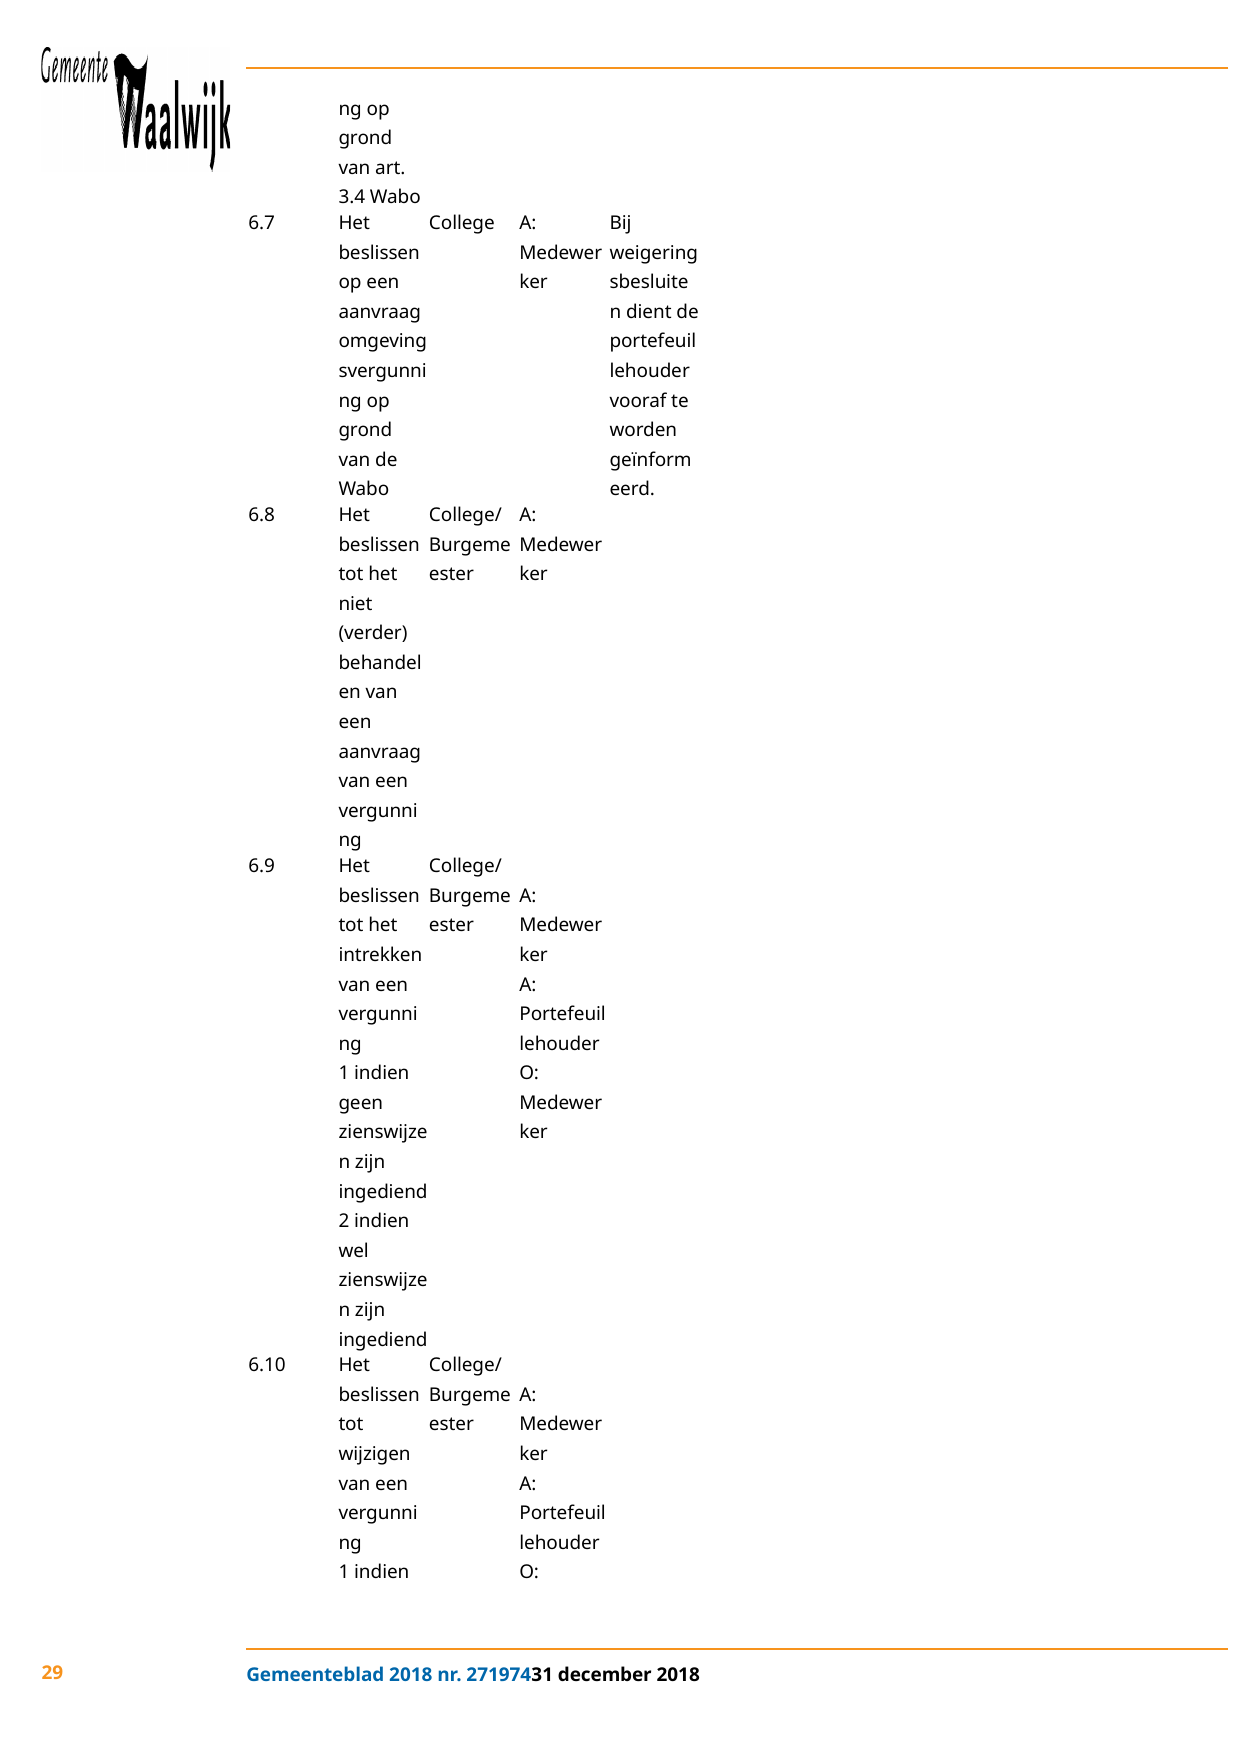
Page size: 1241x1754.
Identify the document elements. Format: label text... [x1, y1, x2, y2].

table_cell 6.7 [248, 209, 338, 501]
table_cell [700, 501, 790, 852]
table_cell [700, 1351, 790, 1584]
table_cell College/ Burgemeester [429, 501, 519, 852]
table_cell Het beslissen tot het niet (verder) behandelen van een aanvraag van een vergunning [338, 501, 429, 852]
table_cell [700, 209, 790, 501]
table_cell A: Medewerker A: Portefeuillehouder O: [519, 1351, 609, 1584]
table_cell College [429, 209, 519, 501]
table_cell [609, 95, 700, 209]
table_cell [609, 501, 700, 852]
table_cell [609, 853, 700, 1351]
table_cell [248, 95, 338, 209]
table_cell [429, 95, 519, 209]
table_cell 6.9 [248, 853, 338, 1351]
table_cell College/ Burgemeester [429, 853, 519, 1351]
table_cell Het beslissen tot wijzigen van een vergunning 1 indien [338, 1351, 429, 1584]
table_cell A: Medewerker [519, 501, 609, 852]
picture [41, 47, 231, 172]
table_cell Het beslissen op een aanvraag omgevingsvergunning op grond van de Wabo [338, 209, 429, 501]
table_cell [700, 95, 790, 209]
table_cell A: Medewerker [519, 209, 609, 501]
table_cell [700, 853, 790, 1351]
table_cell ng op grond van art. 3.4 Wabo [338, 95, 429, 209]
table_cell [519, 95, 609, 209]
table_cell Het beslissen tot het intrekken van een vergunning 1 indien geen zienswijzen zijn ingediend 2 indien wel zienswijzen zijn ingediend [338, 853, 429, 1351]
table_cell Bij weigeringsbesluiten dient de portefeuillehouder vooraf te worden geïnformeerd. [609, 209, 700, 501]
table_cell A: Medewerker A: Portefeuillehouder O: Medewerker [519, 853, 609, 1351]
table_cell 6.10 [248, 1351, 338, 1584]
table_cell 6.8 [248, 501, 338, 852]
table_cell [609, 1351, 700, 1584]
table_cell College/ Burgemeester [429, 1351, 519, 1584]
